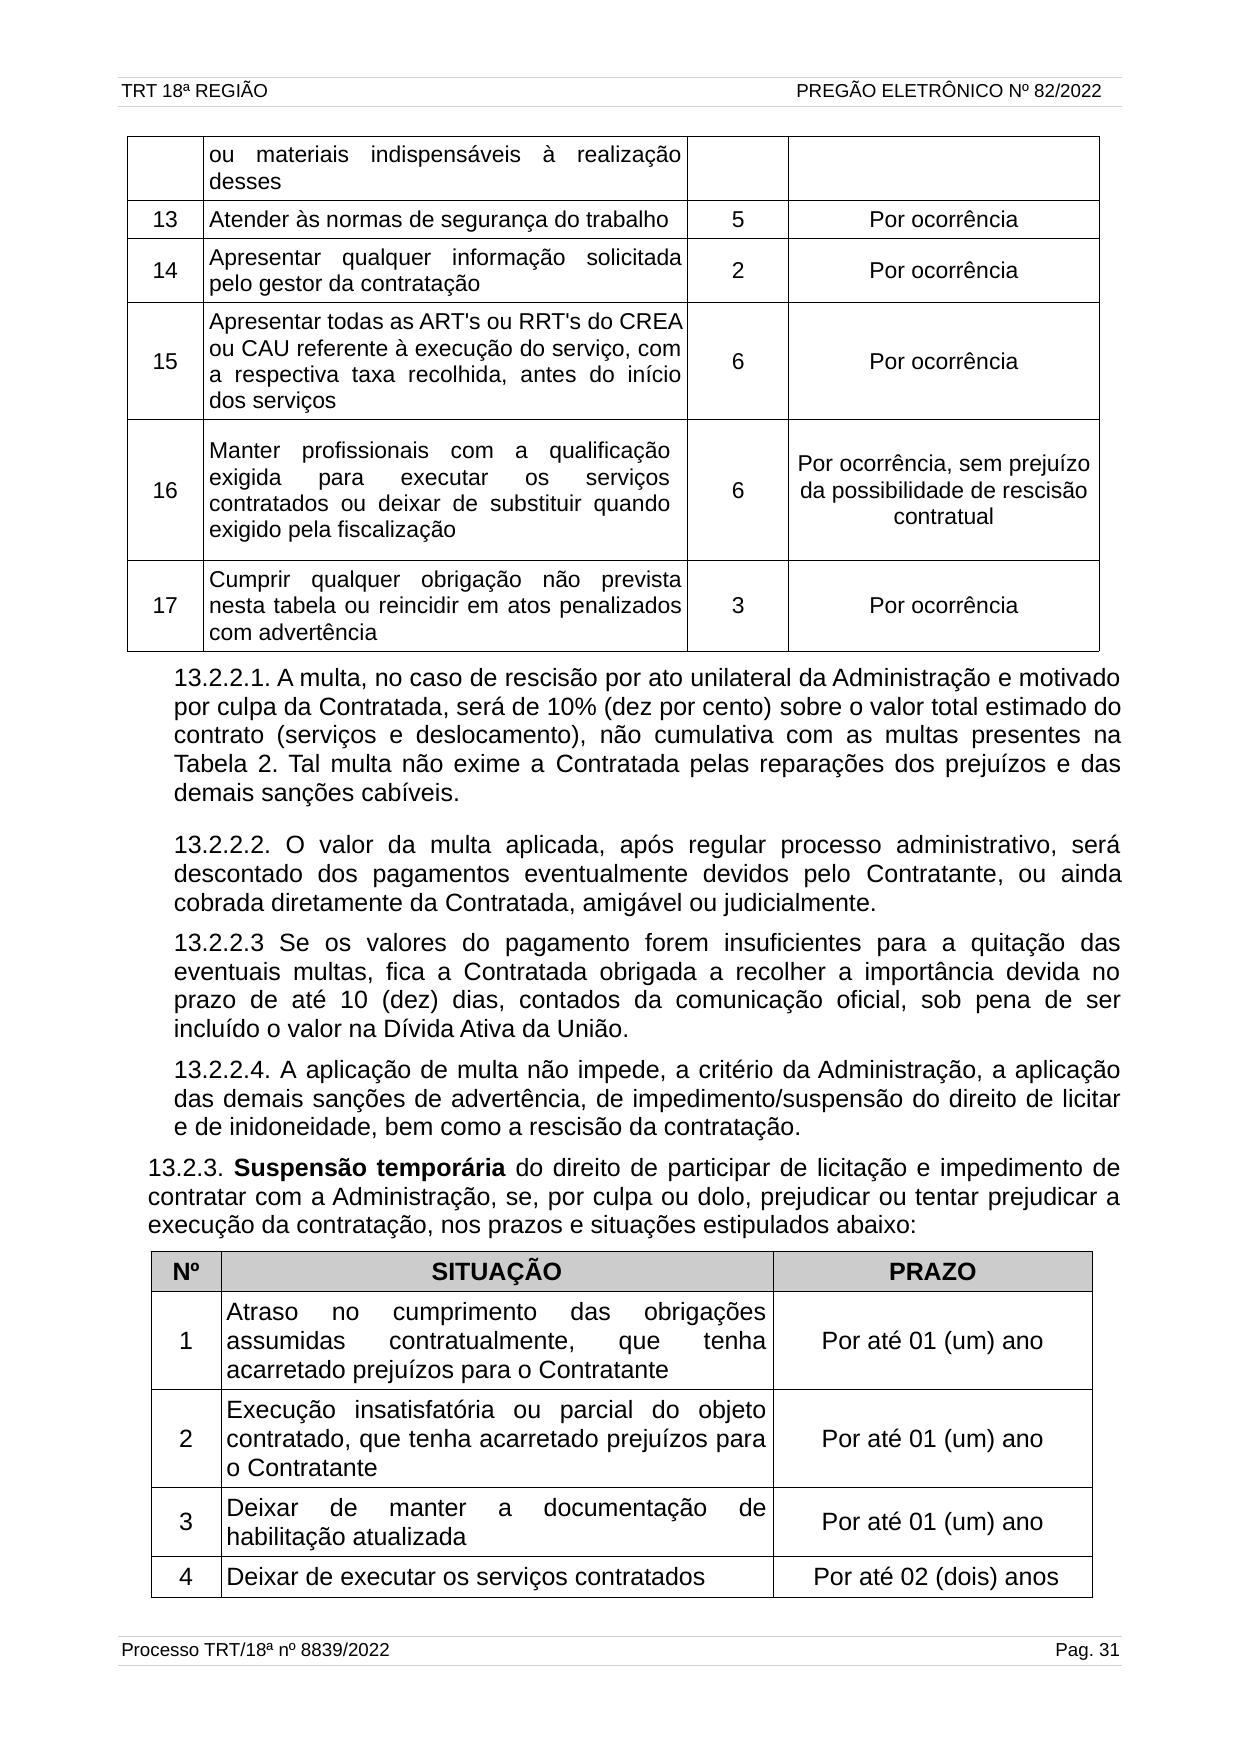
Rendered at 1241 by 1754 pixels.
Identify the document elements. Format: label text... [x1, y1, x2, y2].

table_cell Manter profissionais com a qualificação exigida para executar os serviços contratados ou deixar de substituir quando exigido pela fiscalização [204, 420, 687, 560]
table_cell Deixar de executar os serviços contratados [222, 1557, 773, 1597]
table_cell Por ocorrência, sem prejuízo da possibilidade de rescisão contratual [789, 420, 1099, 560]
table_cell 15 [128, 303, 203, 419]
text 13.2.2.2. O valor da multa aplicada, após regular processo administrativo, será descontado dos pagamentos eventualmente devidos pelo Contratante, ou ainda cobrada diretamente da Contratada, amigável ou judicialmente. [174, 830, 1122, 916]
table_header PRAZO [774, 1252, 1092, 1291]
table_cell 1 [152, 1292, 221, 1389]
text 13.2.3. Suspensão temporária do direito de participar de licitação e impedimento de contratar com a Administração, se, por culpa ou dolo, prejudicar ou tentar prejudicar a execução da contratação, nos prazos e situações estipulados abaixo: [148, 1153, 1122, 1239]
table_cell Apresentar qualquer informação solicitada pelo gestor da contratação [204, 239, 687, 302]
table_cell 4 [152, 1557, 221, 1597]
table_cell 5 [688, 201, 788, 238]
table_cell [688, 137, 788, 200]
table_cell Por ocorrência [789, 561, 1099, 651]
table_cell Por ocorrência [789, 239, 1099, 302]
table_cell ou materiais indispensáveis à realização desses [204, 137, 687, 200]
table_cell 16 [128, 420, 203, 560]
table_header SITUAÇÃO [222, 1252, 773, 1291]
table_cell Atender às normas de segurança do trabalho [204, 201, 687, 238]
text 13.2.2.1. A multa, no caso de rescisão por ato unilateral da Administração e motivado por culpa da Contratada, será de 10% (dez por cento) sobre o valor total estimado do contrato (serviços e deslocamento), não cumulativa com as multas presentes na Tabela 2. Tal multa não exime a Contratada pelas reparações dos prejuízos e das demais sanções cabíveis. [174, 663, 1122, 806]
table_cell Por até 01 (um) ano [774, 1390, 1092, 1487]
table_cell Apresentar todas as ART's ou RRT's do CREA ou CAU referente à execução do serviço, com a respectiva taxa recolhida, antes do início dos serviços [204, 303, 687, 419]
table_cell 3 [688, 561, 788, 651]
table_cell 13 [128, 201, 203, 238]
table_header Nº [152, 1252, 221, 1291]
table_cell 6 [688, 303, 788, 419]
table_cell 2 [152, 1390, 221, 1487]
table_cell 6 [688, 420, 788, 560]
table_cell [789, 137, 1099, 200]
table_cell 2 [688, 239, 788, 302]
table_cell [128, 137, 203, 200]
table_cell Atraso no cumprimento das obrigações assumidas contratualmente, que tenha acarretado prejuízos para o Contratante [222, 1292, 773, 1389]
table_cell 14 [128, 239, 203, 302]
table_cell Cumprir qualquer obrigação não prevista nesta tabela ou reincidir em atos penalizados com advertência [204, 561, 687, 651]
table_cell 3 [152, 1488, 221, 1556]
table_cell Por ocorrência [789, 303, 1099, 419]
table_cell Deixar de manter a documentação de habilitação atualizada [222, 1488, 773, 1556]
table_cell 17 [128, 561, 203, 651]
table_cell Execução insatisfatória ou parcial do objeto contratado, que tenha acarretado prejuízos para o Contratante [222, 1390, 773, 1487]
table_cell Por até 02 (dois) anos [774, 1557, 1092, 1597]
table_cell Por até 01 (um) ano [774, 1292, 1092, 1389]
table_cell Por até 01 (um) ano [774, 1488, 1092, 1556]
table_cell Por ocorrência [789, 201, 1099, 238]
text 13.2.2.4. A aplicação de multa não impede, a critério da Administração, a aplicação das demais sanções de advertência, de impedimento/suspensão do direito de licitar e de inidoneidade, bem como a rescisão da contratação. [174, 1055, 1122, 1141]
text 13.2.2.3 Se os valores do pagamento forem insuficientes para a quitação das eventuais multas, fica a Contratada obrigada a recolher a importância devida no prazo de até 10 (dez) dias, contados da comunicação oficial, sob pena de ser incluído o valor na Dívida Ativa da União. [174, 928, 1122, 1043]
